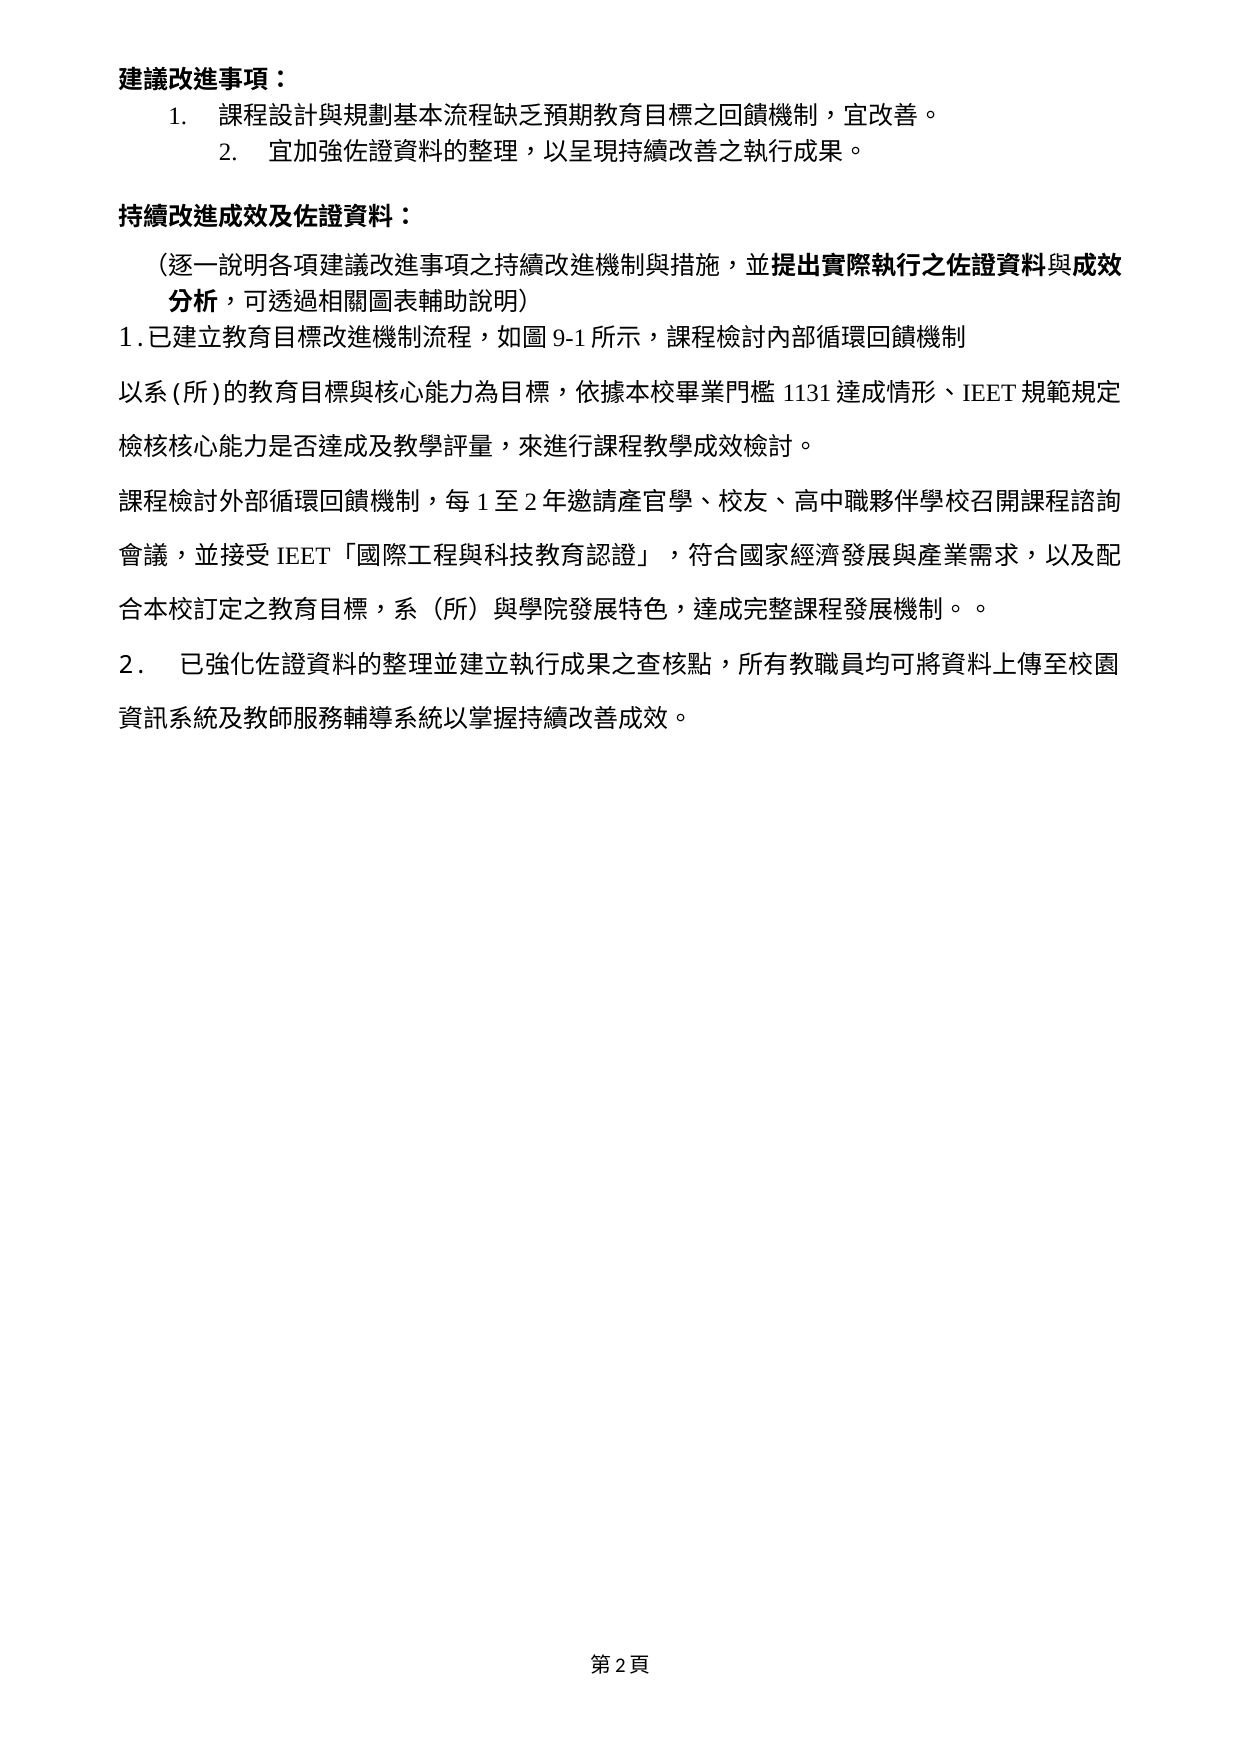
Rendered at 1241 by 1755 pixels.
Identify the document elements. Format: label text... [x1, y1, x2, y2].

list 課程設計與規劃基本流程缺乏預期教育目標之回饋機制，宜改善。 [168, 95, 1122, 132]
text 持續改進成效及佐證資料： [118, 197, 1122, 233]
text （逐一說明各項建議改進事項之持續改進機制與措施，並提出實際執行之佐證資料與成效分析，可透過相關圖表輔助說明） [143, 245, 1122, 318]
text 建議改進事項： [118, 59, 1122, 95]
text 1.已建立教育目標改進機制流程，如圖9-1所示，課程檢討內部循環回饋機制 [118, 318, 1122, 354]
text 課程檢討外部循環回饋機制，每1至2年邀請產官學、校友、高中職夥伴學校召開課程諮詢會議，並接受IEET「國際工程與科技教育認證」，符合國家經濟發展與產業需求，以及配合本校訂定之教育目標，系（所）與學院發展特色，達成完整課程發展機制。。 [118, 481, 1122, 626]
text 以系(所)的教育目標與核心能力為目標，依據本校畢業門檻1131達成情形、IEET規範規定檢核核心能力是否達成及教學評量，來進行課程教學成效檢討。 [118, 372, 1122, 463]
list 宜加強佐證資料的整理，以呈現持續改善之執行成果。 [218, 132, 1122, 168]
text 2. 已強化佐證資料的整理並建立執行成果之查核點，所有教職員均可將資料上傳至校園資訊系統及教師服務輔導系統以掌握持續改善成效。 [118, 644, 1122, 735]
